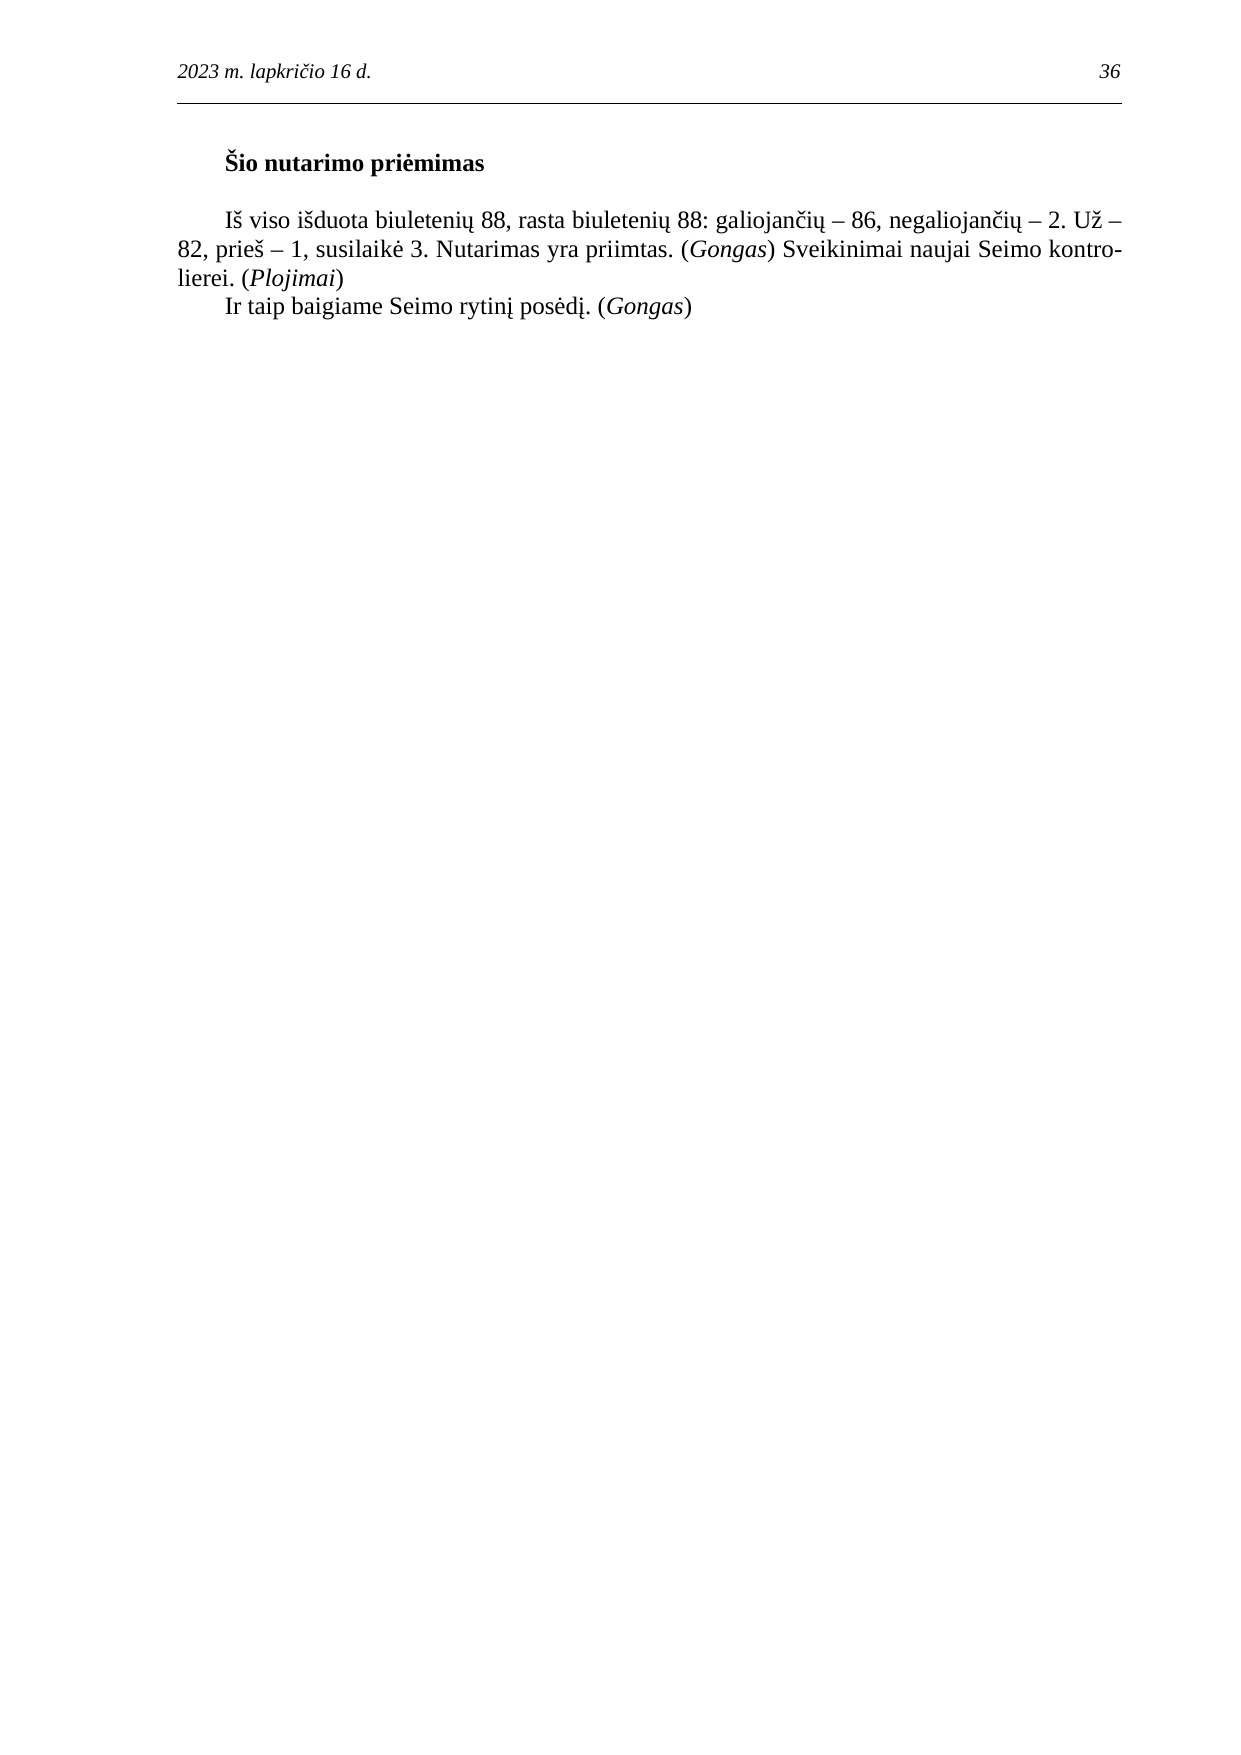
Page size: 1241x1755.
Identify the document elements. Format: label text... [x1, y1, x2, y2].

text Šio nu­ta­ri­mo pri­ėmi­mas [177, 148, 1122, 176]
text Ir taip bai­gia­me Sei­mo ry­ti­nį po­sė­dį. (Gon­gas) [177, 291, 1122, 320]
text Iš vi­so iš­duo­ta biu­le­te­nių 88, ras­ta biu­le­te­nių 88: ga­lio­jan­čių – 86, ne­ga­lio­jan­čių – 2. Už – 82, prieš – 1, su­si­lai­kė 3. Nu­ta­ri­mas yra pri­im­tas. (Gon­gas) Svei­ki­ni­mai nau­jai Sei­mo kon­tro­lie­rei. (Plo­ji­mai) [177, 205, 1122, 291]
